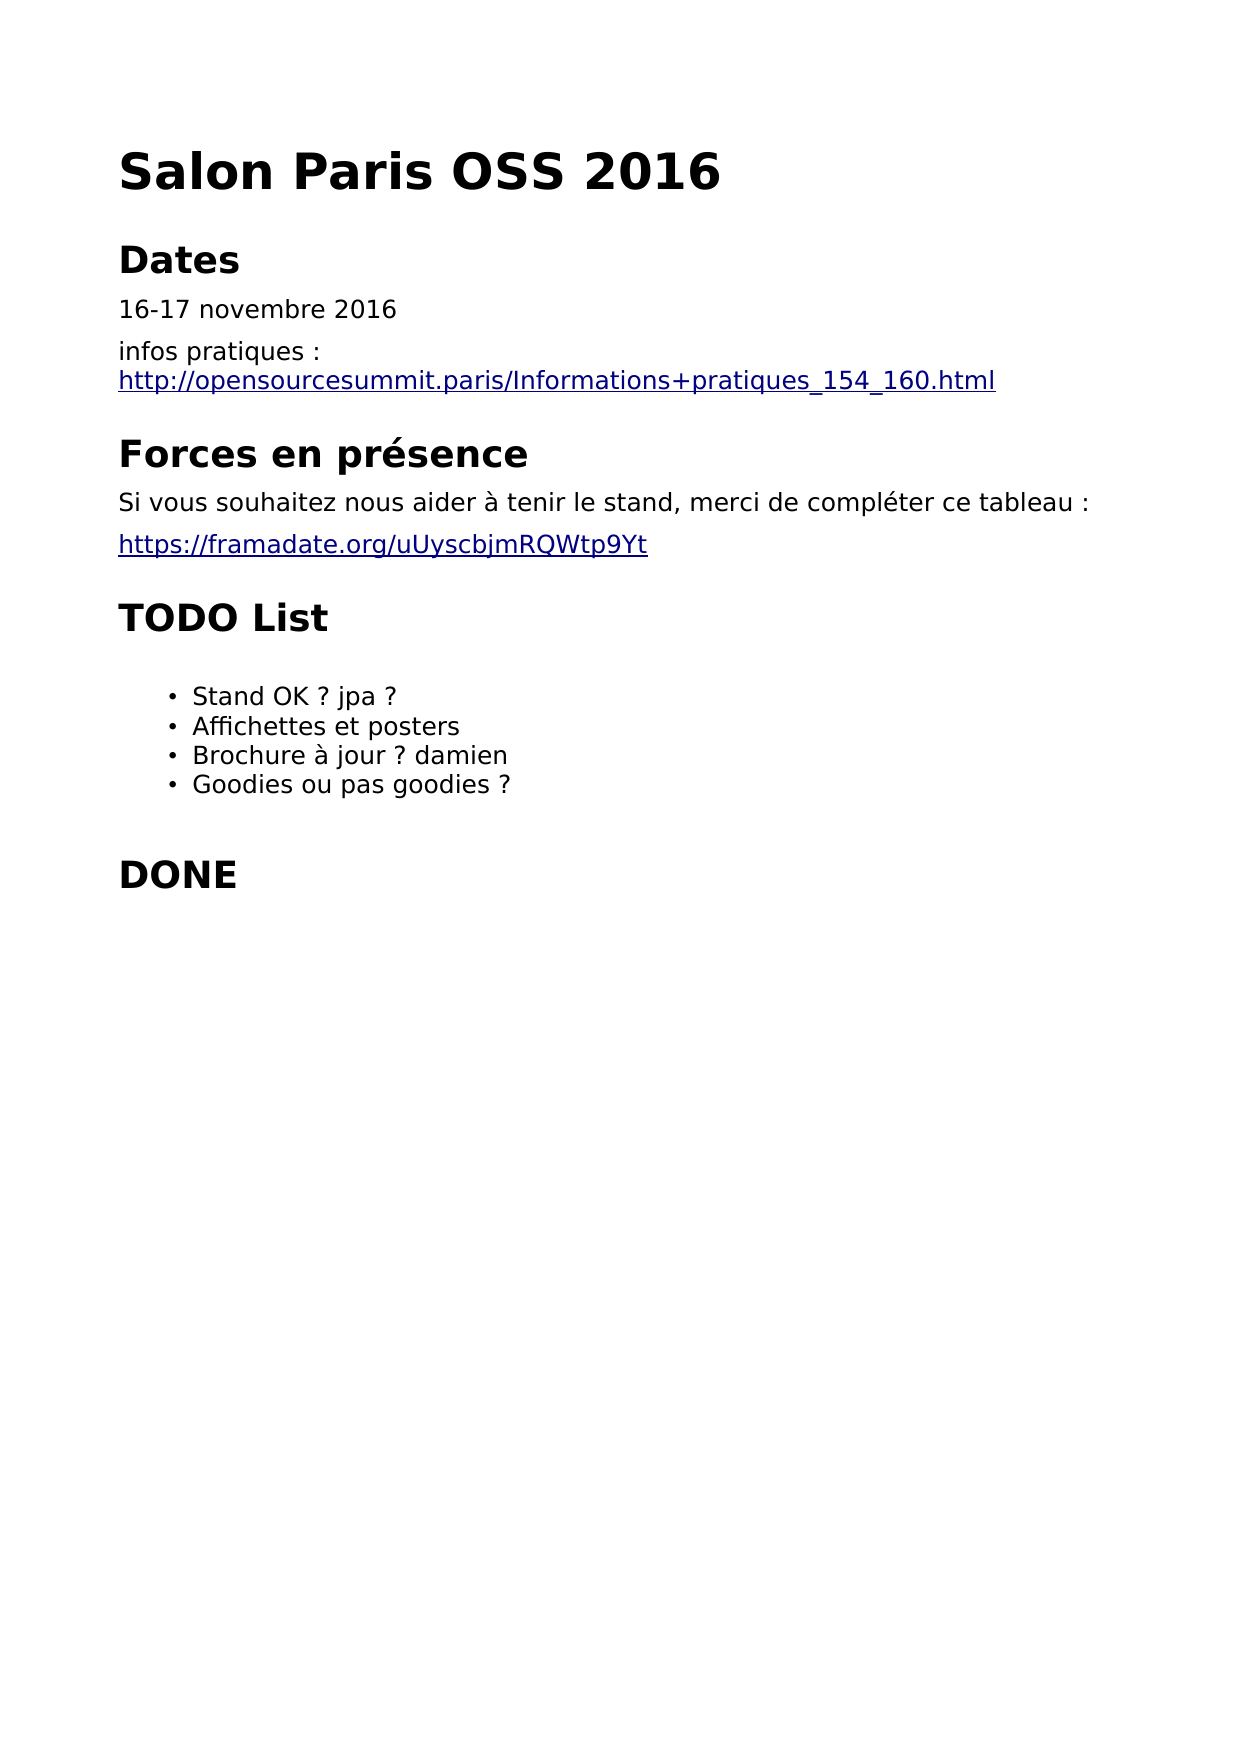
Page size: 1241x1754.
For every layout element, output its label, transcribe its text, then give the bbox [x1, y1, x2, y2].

subtitle DONE [118, 854, 1122, 897]
subtitle Dates [118, 239, 1122, 282]
subtitle TODO List [118, 597, 1122, 641]
text https://framadate.org/uUyscbjmRQWtp9Yt [118, 530, 1122, 559]
list Brochure à jour ? damien [177, 741, 1122, 770]
list Affichettes et posters [177, 712, 1122, 741]
text Si vous souhaitez nous aider à tenir le stand, merci de compléter ce tableau : [118, 489, 1122, 518]
list Goodies ou pas goodies ? [177, 770, 1122, 799]
subtitle Salon Paris OSS 2016 [118, 143, 1122, 201]
text infos pratiques : http://opensourcesummit.paris/Informations+pratiques_154_160.html [118, 337, 1122, 395]
text 16-17 novembre 2016 [118, 295, 1122, 324]
list Stand OK ? jpa ? [177, 683, 1122, 712]
subtitle Forces en présence [118, 432, 1122, 476]
